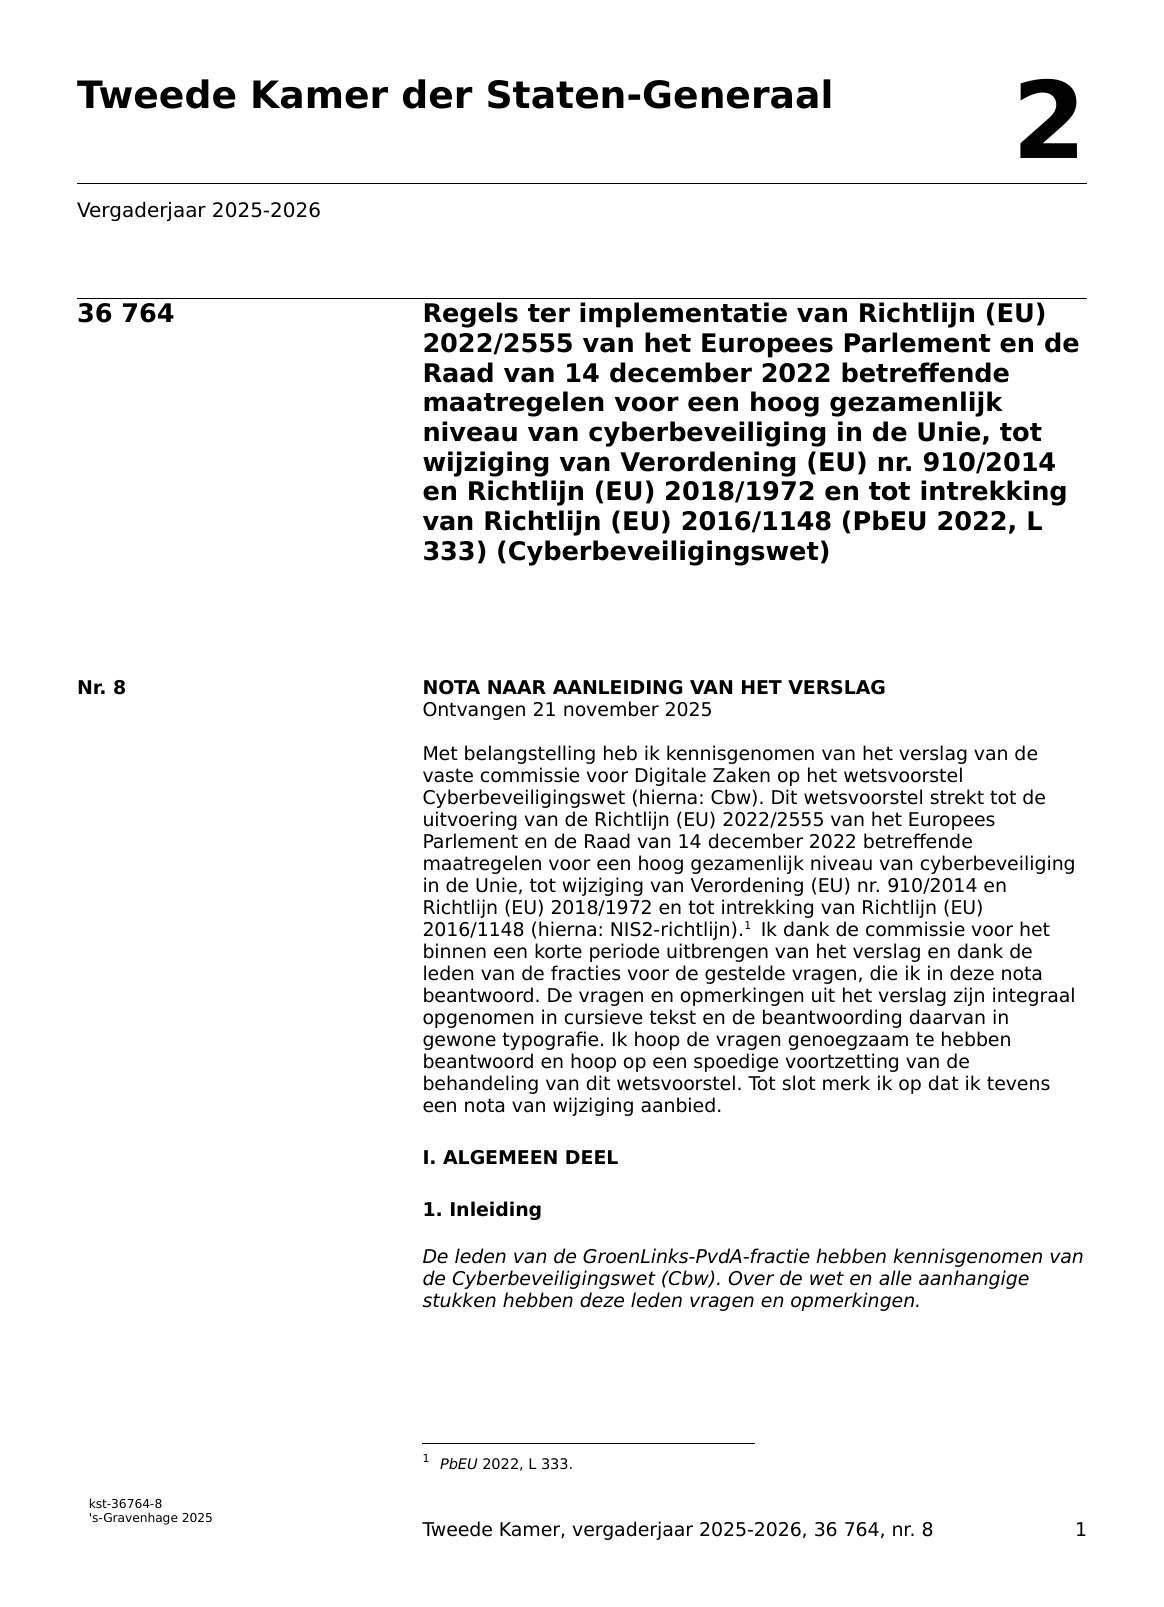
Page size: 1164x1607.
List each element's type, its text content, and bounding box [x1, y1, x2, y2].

text De leden van de GroenLinks-PvdA-fractie hebben kennisgenomen van de Cyberbeveiligingswet (Cbw). Over de wet en alle aanhangige stukken hebben deze leden vragen en opmerkingen. [422, 1246, 1087, 1312]
table_header 2 [886, 59, 1087, 183]
text PbEU 2022, L 333. [422, 1452, 1087, 1474]
text kst-36764-8 [88, 1497, 323, 1511]
subtitle 1. Inleiding [422, 1199, 1087, 1221]
text Met belangstelling heb ik kennisgenomen van het verslag van de vaste commissie voor Digitale Zaken op het wetsvoorstel Cyberbeveiligingswet (hierna: Cbw). Dit wetsvoorstel strekt tot de uitvoering van de Richtlijn (EU) 2022/2555 van het Europees Parlement en de Raad van 14 december 2022 betreffende maatregelen voor een hoog gezamenlijk niveau van cyberbeveiliging in de Unie, tot wijziging van Verordening (EU) nr. 910/2014 en Richtlijn (EU) 2018/1972 en tot intrekking van Richtlijn (EU) 2016/1148 (hierna: NIS2-richtlijn). Ik dank de commissie voor het binnen een korte periode uitbrengen van het verslag en dank de leden van de fracties voor de gestelde vragen, die ik in deze nota beantwoord. De vragen en opmerkingen uit het verslag zijn integraal opgenomen in cursieve tekst en de beantwoording daarvan in gewone typografie. Ik hoop de vragen genoegzaam te hebben beantwoord en hoop op een spoedige voortzetting van de behandeling van dit wetsvoorstel. Tot slot merk ik op dat ik tevens een nota van wijziging aanbied. [422, 743, 1087, 1117]
text Ontvangen 21 november 2025 [422, 699, 1087, 721]
table_cell Vergaderjaar 2025-2026 [77, 184, 1087, 298]
text 's-Gravenhage 2025 [88, 1511, 323, 1525]
subtitle I. ALGEMEEN DEEL [422, 1147, 1087, 1169]
subtitle 36 764 Regels ter implementatie van Richtlijn (EU) 2022/2555 van het Europees Parlement en de Raad van 14 december 2022 betreffende maatregelen voor een hoog gezamenlijk niveau van cyberbeveiliging in de Unie, tot wijziging van Verordening (EU) nr. 910/2014 en Richtlijn (EU) 2018/1972 en tot intrekking van Richtlijn (EU) 2016/1148 (PbEU 2022, L 333) (Cyberbeveiligingswet) [77, 299, 1087, 566]
table_header Tweede Kamer der Staten-Generaal [77, 59, 886, 183]
subtitle Nr. 8 NOTA NAAR AANLEIDING VAN HET VERSLAG [77, 677, 1087, 699]
